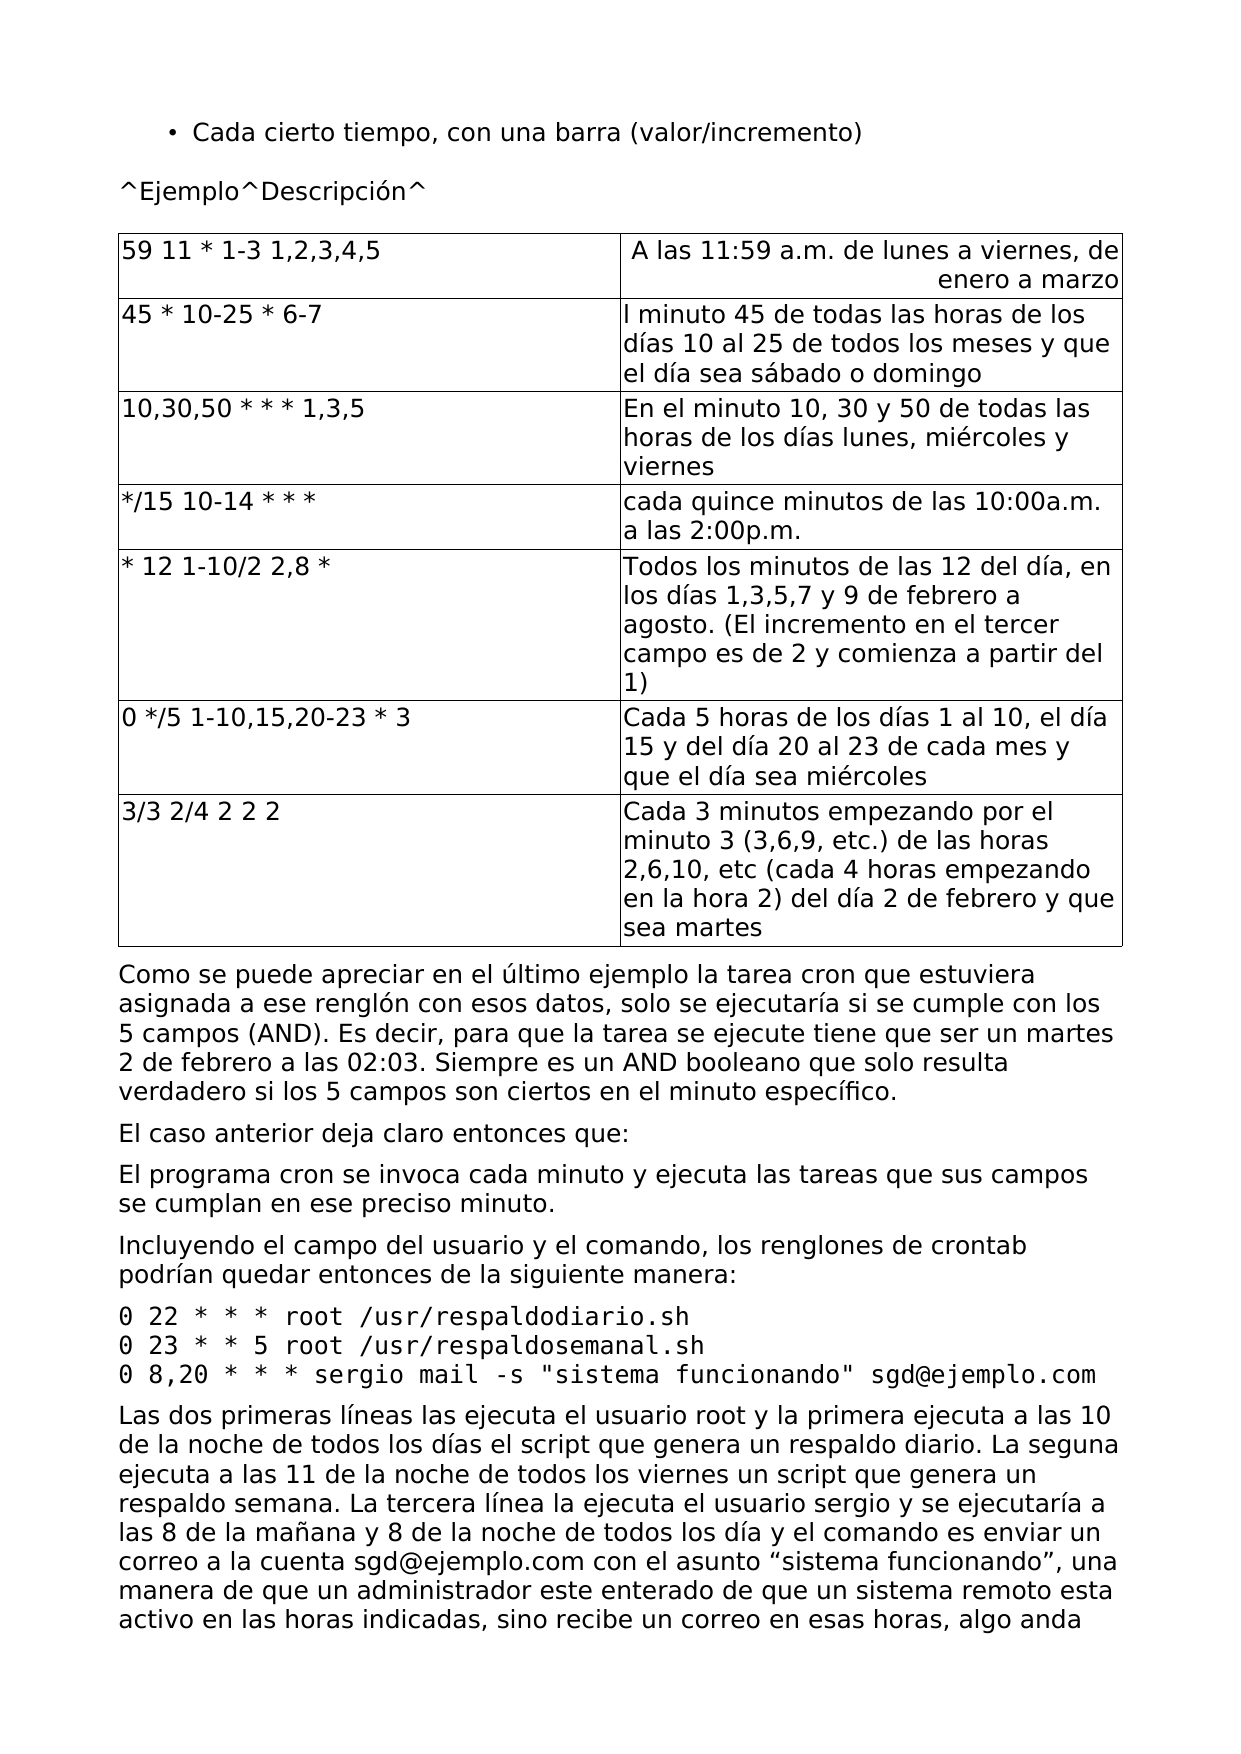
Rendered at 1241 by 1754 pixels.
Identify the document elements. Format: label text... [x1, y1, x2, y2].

text Incluyendo el campo del usuario y el comando, los renglones de crontab podrían quedar entonces de la siguiente manera: [118, 1231, 1122, 1290]
table_cell En el minuto 10, 30 y 50 de todas las horas de los días lunes, miércoles y viernes [621, 392, 1122, 484]
table_cell Todos los minutos de las 12 del día, en los días 1,3,5,7 y 9 de febrero a agosto. (El incremento en el tercer campo es de 2 y comienza a partir del 1) [621, 550, 1122, 700]
table_cell * 12 1-10/2 2,8 * [119, 550, 620, 700]
text 0 22 * * * root /usr/respaldodiario.sh 0 23 * * 5 root /usr/respaldosemanal.sh 0 8,20 * * * sergio mail -s "sistema funcionando" sgd@ejemplo.com [118, 1302, 1122, 1390]
text El programa cron se invoca cada minuto y ejecuta las tareas que sus campos se cumplan en ese preciso minuto. [118, 1161, 1122, 1219]
table_cell 10,30,50 * * * 1,3,5 [119, 392, 620, 484]
text Las dos primeras líneas las ejecuta el usuario root y la primera ejecuta a las 10 de la noche de todos los días el script que genera un respaldo diario. La seguna ejecuta a las 11 de la noche de todos los viernes un script que genera un respaldo semana. La tercera línea la ejecuta el usuario sergio y se ejecutaría a las 8 de la mañana y 8 de la noche de todos los día y el comando es enviar un correo a la cuenta sgd@ejemplo.com con el asunto “sistema funcionando”, una manera de que un administrador este enterado de que un sistema remoto esta activo en las horas indicadas, sino recibe un correo en esas horas, algo anda [118, 1401, 1122, 1635]
text ^Ejemplo^Descripción^ [118, 177, 1122, 206]
table_cell Cada 3 minutos empezando por el minuto 3 (3,6,9, etc.) de las horas 2,6,10, etc (cada 4 horas empezando en la hora 2) del día 2 de febrero y que sea martes [621, 795, 1122, 946]
table_cell l minuto 45 de todas las horas de los días 10 al 25 de todos los meses y que el día sea sábado o domingo [621, 299, 1122, 391]
text El caso anterior deja claro entonces que: [118, 1119, 1122, 1148]
list Cada cierto tiempo, con una barra (valor/incremento) [177, 118, 1122, 147]
table_cell 45 * 10-25 * 6-7 [119, 299, 620, 391]
table_header 59 11 * 1-3 1,2,3,4,5 [119, 234, 620, 297]
table_cell Cada 5 horas de los días 1 al 10, el día 15 y del día 20 al 23 de cada mes y que el día sea miércoles [621, 701, 1122, 794]
text Como se puede apreciar en el último ejemplo la tarea cron que estuviera asignada a ese renglón con esos datos, solo se ejecutaría si se cumple con los 5 campos (AND). Es decir, para que la tarea se ejecute tiene que ser un martes 2 de febrero a las 02:03. Siempre es un AND booleano que solo resulta verdadero si los 5 campos son ciertos en el minuto específico. [118, 961, 1122, 1106]
table_cell 0 */5 1-10,15,20-23 * 3 [119, 701, 620, 794]
table_cell 3/3 2/4 2 2 2 [119, 795, 620, 946]
table_cell */15 10-14 * * * [119, 485, 620, 549]
table_cell cada quince minutos de las 10:00a.m. a las 2:00p.m. [621, 485, 1122, 549]
table_header A las 11:59 a.m. de lunes a viernes, de enero a marzo [621, 234, 1122, 297]
